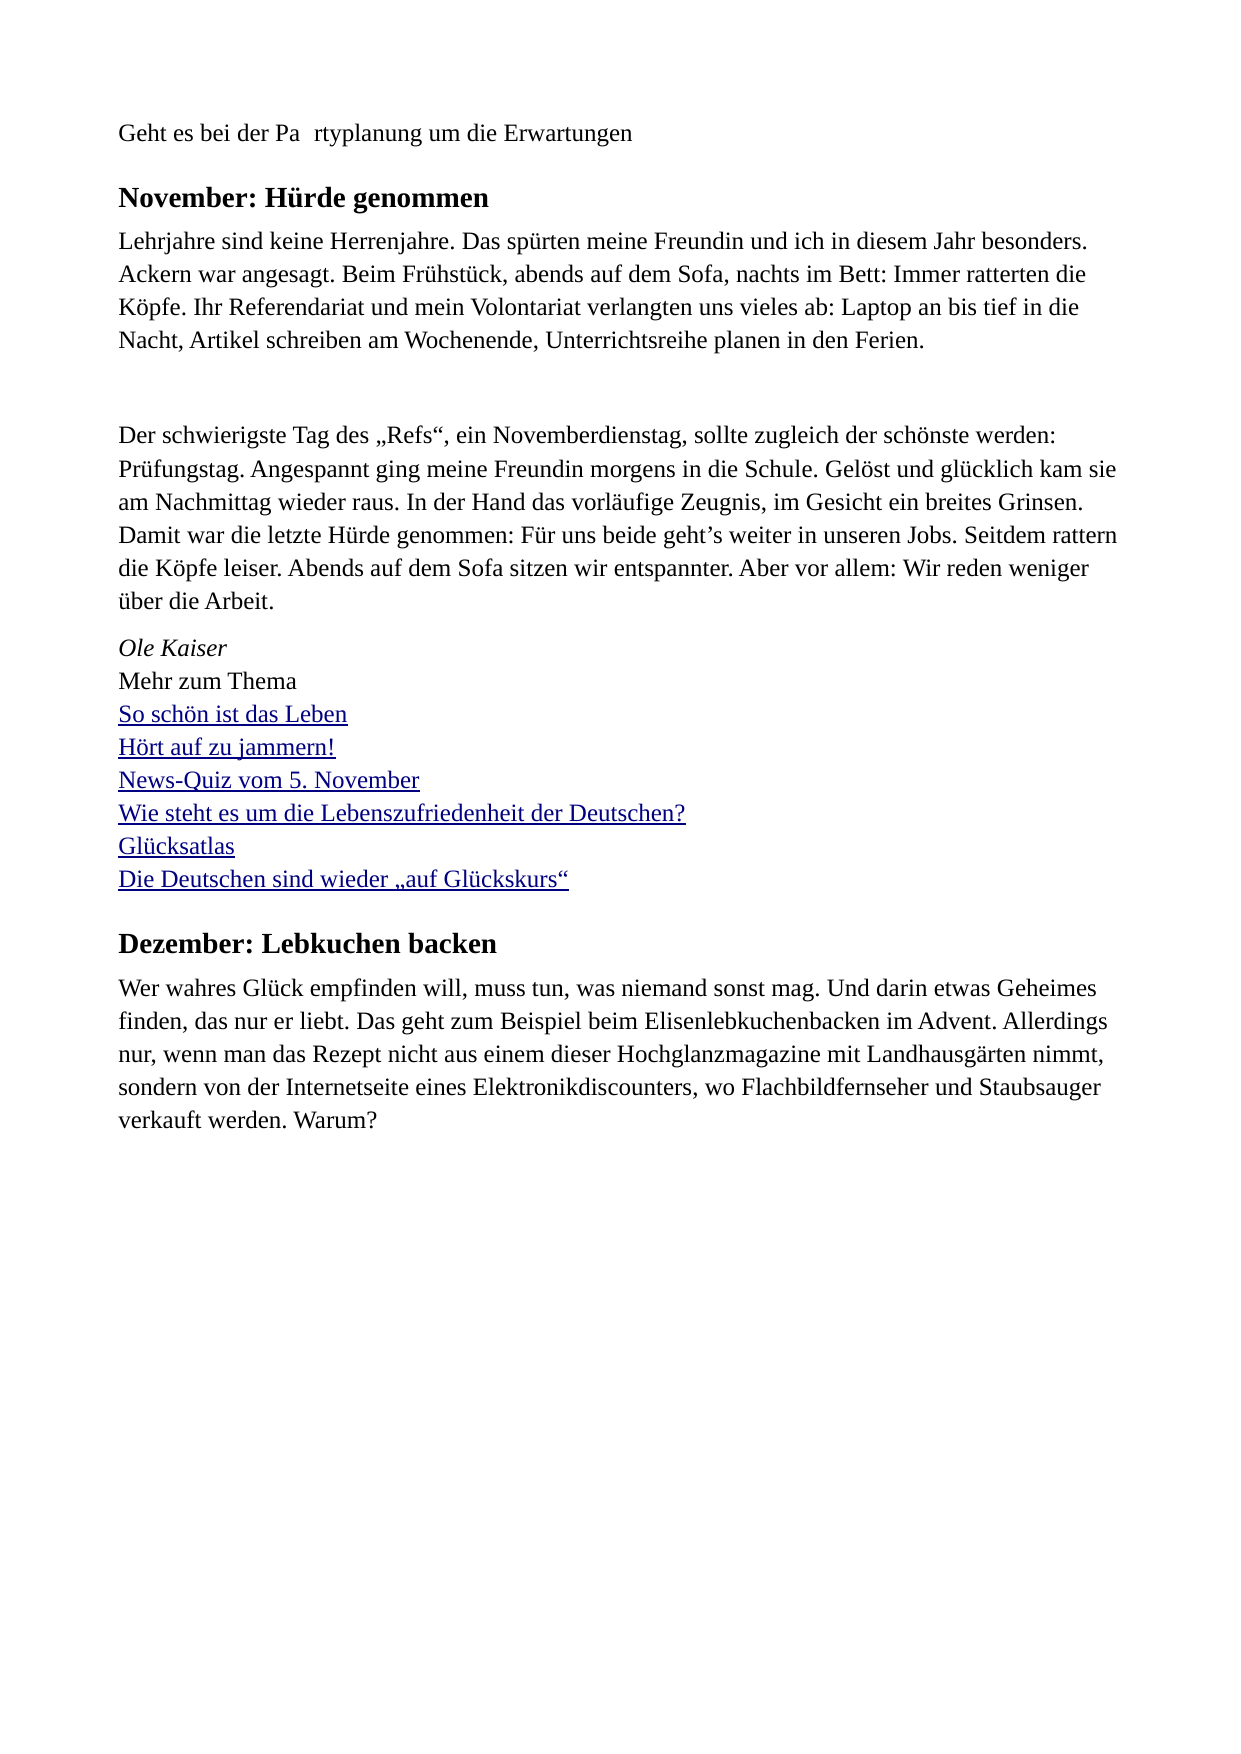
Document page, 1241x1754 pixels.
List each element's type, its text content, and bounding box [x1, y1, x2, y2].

text So schön ist das Leben [118, 699, 1122, 728]
text Mehr zum Thema [118, 666, 1122, 695]
text Wer wahres Glück empfinden will, muss tun, was niemand sonst mag. Und darin etwas Geheimes finden, das nur er liebt. Das geht zum Beispiel beim Elisenlebkuchenbacken im Advent. Allerdings nur, wenn man das Rezept nicht aus einem dieser Hochglanzmagazine mit Landhausgärten nimmt, sondern von der Internetseite eines Elektronikdiscounters, wo Flachbildfernseher und Staubsauger verkauft werden. Warum? [118, 973, 1122, 1133]
subtitle Dezember: Lebkuchen backen [118, 927, 1122, 960]
text Geht es bei der Partyplanung um die Erwartungen anderer - oder um die Wünsche des Geburtstagskindes?picture alliance / imageBROKER [118, 118, 1122, 147]
subtitle November: Hürde genommen [118, 180, 1122, 214]
text Wie steht es um die Lebenszufriedenheit der Deutschen? [118, 798, 1122, 827]
text Ole Kaiser [118, 633, 1122, 662]
text Glücksatlas [118, 831, 1122, 860]
text Die Deutschen sind wieder „auf Glückskurs“ [118, 864, 1122, 893]
text Der schwierigste Tag des „Refs“, ein Novemberdienstag, sollte zugleich der schönste werden: Prüfungstag. Angespannt ging meine Freundin morgens in die Schule. Gelöst und glücklich kam sie am Nachmittag wieder raus. In der Hand das vorläufige Zeugnis, im Gesicht ein breites Grinsen. Damit war die letzte Hürde genommen: Für uns beide geht’s weiter in unseren Jobs. Seitdem rattern die Köpfe leiser. Abends auf dem Sofa sitzen wir entspannter. Aber vor allem: Wir reden weniger über die Arbeit. [118, 421, 1122, 614]
text Hört auf zu jammern! [118, 732, 1122, 761]
text Lehrjahre sind keine Herrenjahre. Das spürten meine Freundin und ich in diesem Jahr besonders. Ackern war angesagt. Beim Frühstück, abends auf dem Sofa, nachts im Bett: Immer ratterten die Köpfe. Ihr Referendariat und mein Volontariat verlangten uns vieles ab: Laptop an bis tief in die Nacht, Artikel schreiben am Wochenende, Unterrichtsreihe planen in den Ferien. [118, 226, 1122, 354]
text News-Quiz vom 5. November [118, 765, 1122, 794]
